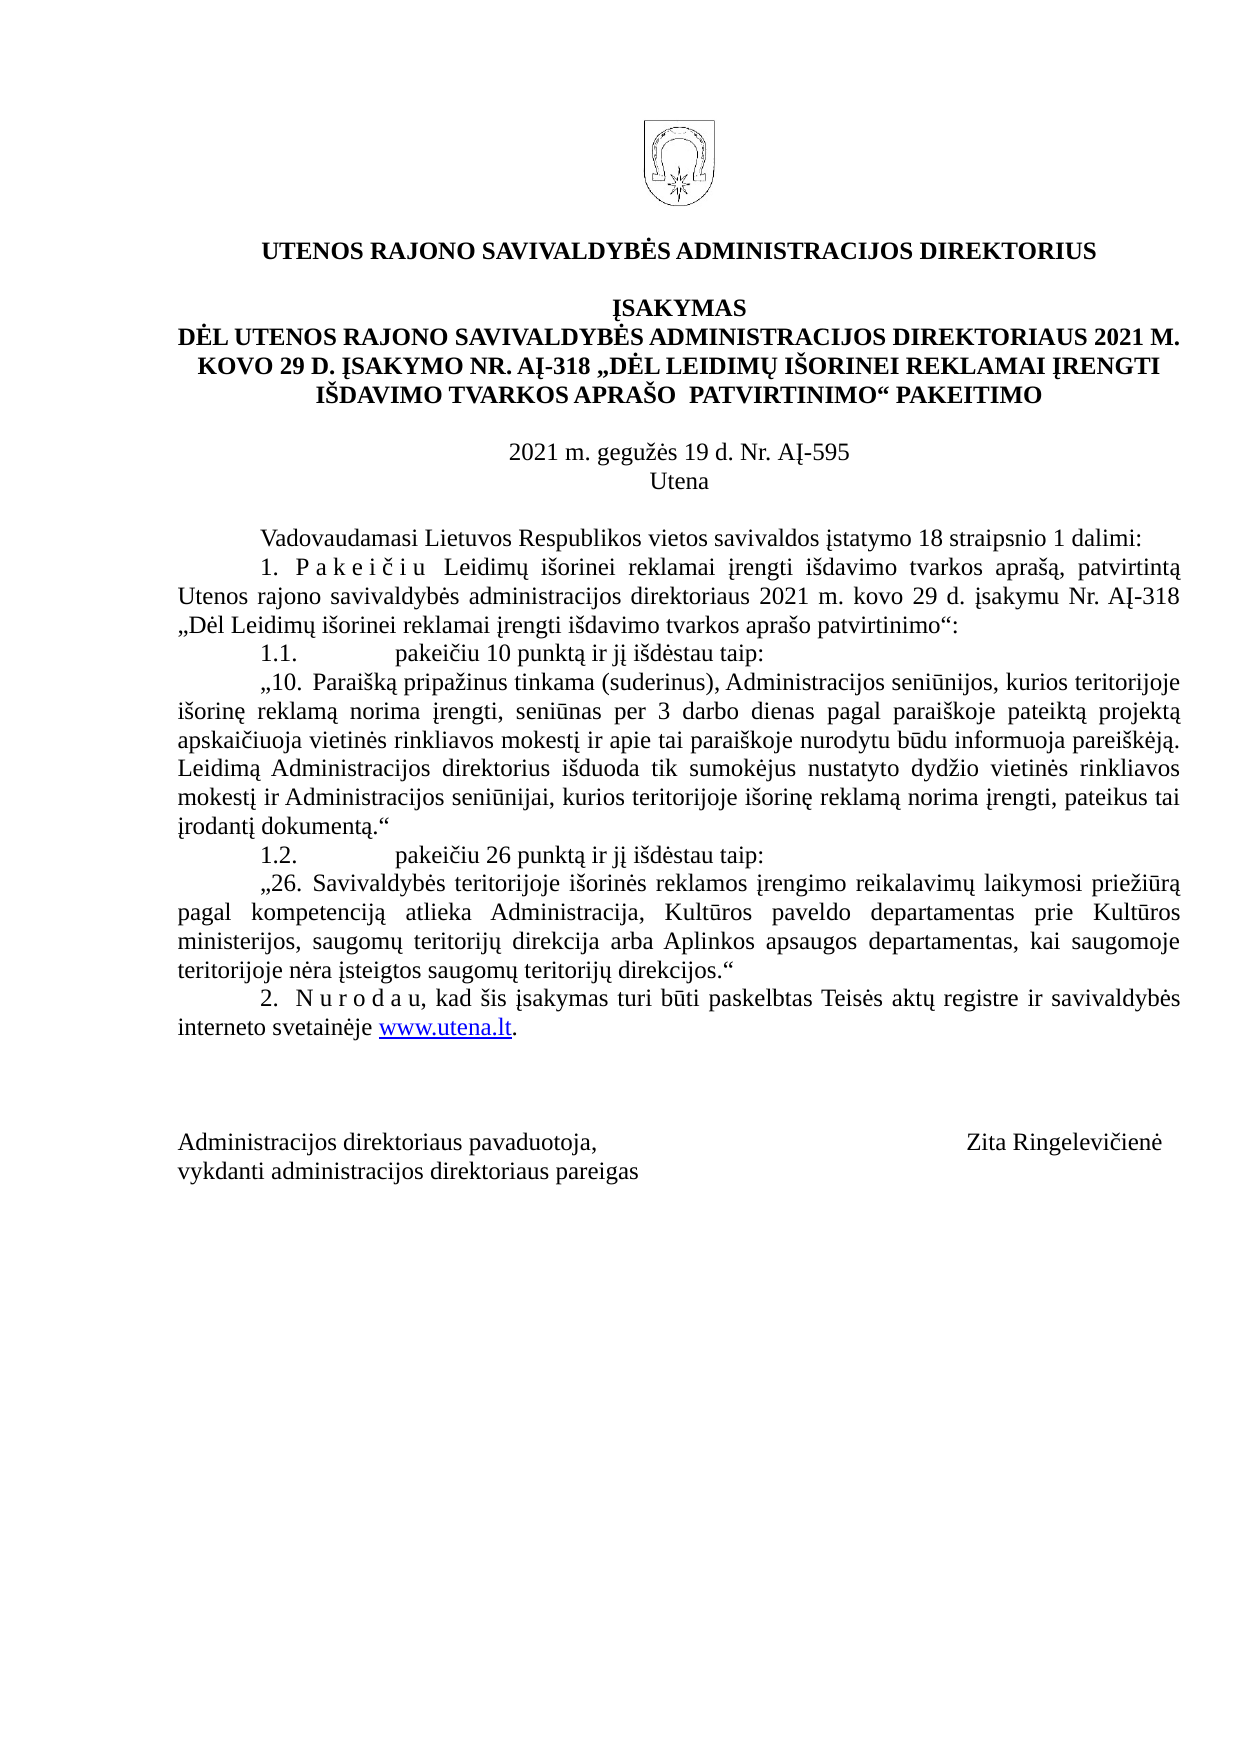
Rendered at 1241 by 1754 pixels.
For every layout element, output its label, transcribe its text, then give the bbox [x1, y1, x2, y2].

text „26. Savivaldybės teritorijoje išorinės reklamos įrengimo reikalavimų laikymosi priežiūrą pagal kompetenciją atlieka Administracija, Kultūros paveldo departamentas prie Kultūros ministerijos, saugomų teritorijų direkcija arba Aplinkos apsaugos departamentas, kai saugomoje teritorijoje nėra įsteigtos saugomų teritorijų direkcijos.“ [177, 868, 1181, 983]
text Utena [177, 466, 1181, 495]
text ĮSAKYMAS [177, 293, 1181, 322]
text 1.2. pakeičiu 26 punktą ir jį išdėstau taip: [260, 840, 1181, 868]
text „10. Paraišką pripažinus tinkama (suderinus), Administracijos seniūnijos, kurios teritorijoje išorinę reklamą norima įrengti, seniūnas per 3 darbo dienas pagal paraiškoje pateiktą projektą apskaičiuoja vietinės rinkliavos mokestį ir apie tai paraiškoje nurodytu būdu informuoja pareiškėją. Leidimą Administracijos direktorius išduoda tik sumokėjus nustatyto dydžio vietinės rinkliavos mokestį ir Administracijos seniūnijai, kurios teritorijoje išorinę reklamą norima įrengti, pateikus tai įrodantį dokumentą.“ [177, 667, 1181, 840]
text 2. Nurodau, kad šis įsakymas turi būti paskelbtas Teisės aktų registre ir savivaldybės interneto svetainėje www.utena.lt. [177, 983, 1181, 1041]
text 1. Pakeičiu Leidimų išorinei reklamai įrengti išdavimo tvarkos aprašą, patvirtintą Utenos rajono savivaldybės administracijos direktoriaus 2021 m. kovo 29 d. įsakymu Nr. AĮ-318 „Dėl Leidimų išorinei reklamai įrengti išdavimo tvarkos aprašo patvirtinimo“: [177, 552, 1181, 638]
text 1.1. pakeičiu 10 punktą ir jį išdėstau taip: [260, 638, 1181, 667]
text vykdanti administracijos direktoriaus pareigas [177, 1156, 1181, 1185]
text Administracijos direktoriaus pavaduotoja, Zita Ringelevičienė [177, 1127, 1181, 1156]
text UTENOS RAJONO SAVIVALDYBĖS ADMINISTRACIJOS DIREKTORIUS [177, 236, 1181, 265]
text 2021 m. gegužės 19 d. Nr. AĮ-595 [177, 437, 1181, 466]
text DĖL UTENOS RAJONO SAVIVALDYBĖS ADMINISTRACIJOS DIREKTORIAUS 2021 M. KOVO 29 D. ĮSAKYMO NR. AĮ-318 „DĖL LEIDIMŲ IŠORINEI REKLAMAI ĮRENGTI IŠDAVIMO TVARKOS APRAŠO PATVIRTINIMO“ PAKEITIMO [177, 322, 1181, 408]
text Vadovaudamasi Lietuvos Respublikos vietos savivaldos įstatymo 18 straipsnio 1 dalimi: [177, 523, 1181, 552]
